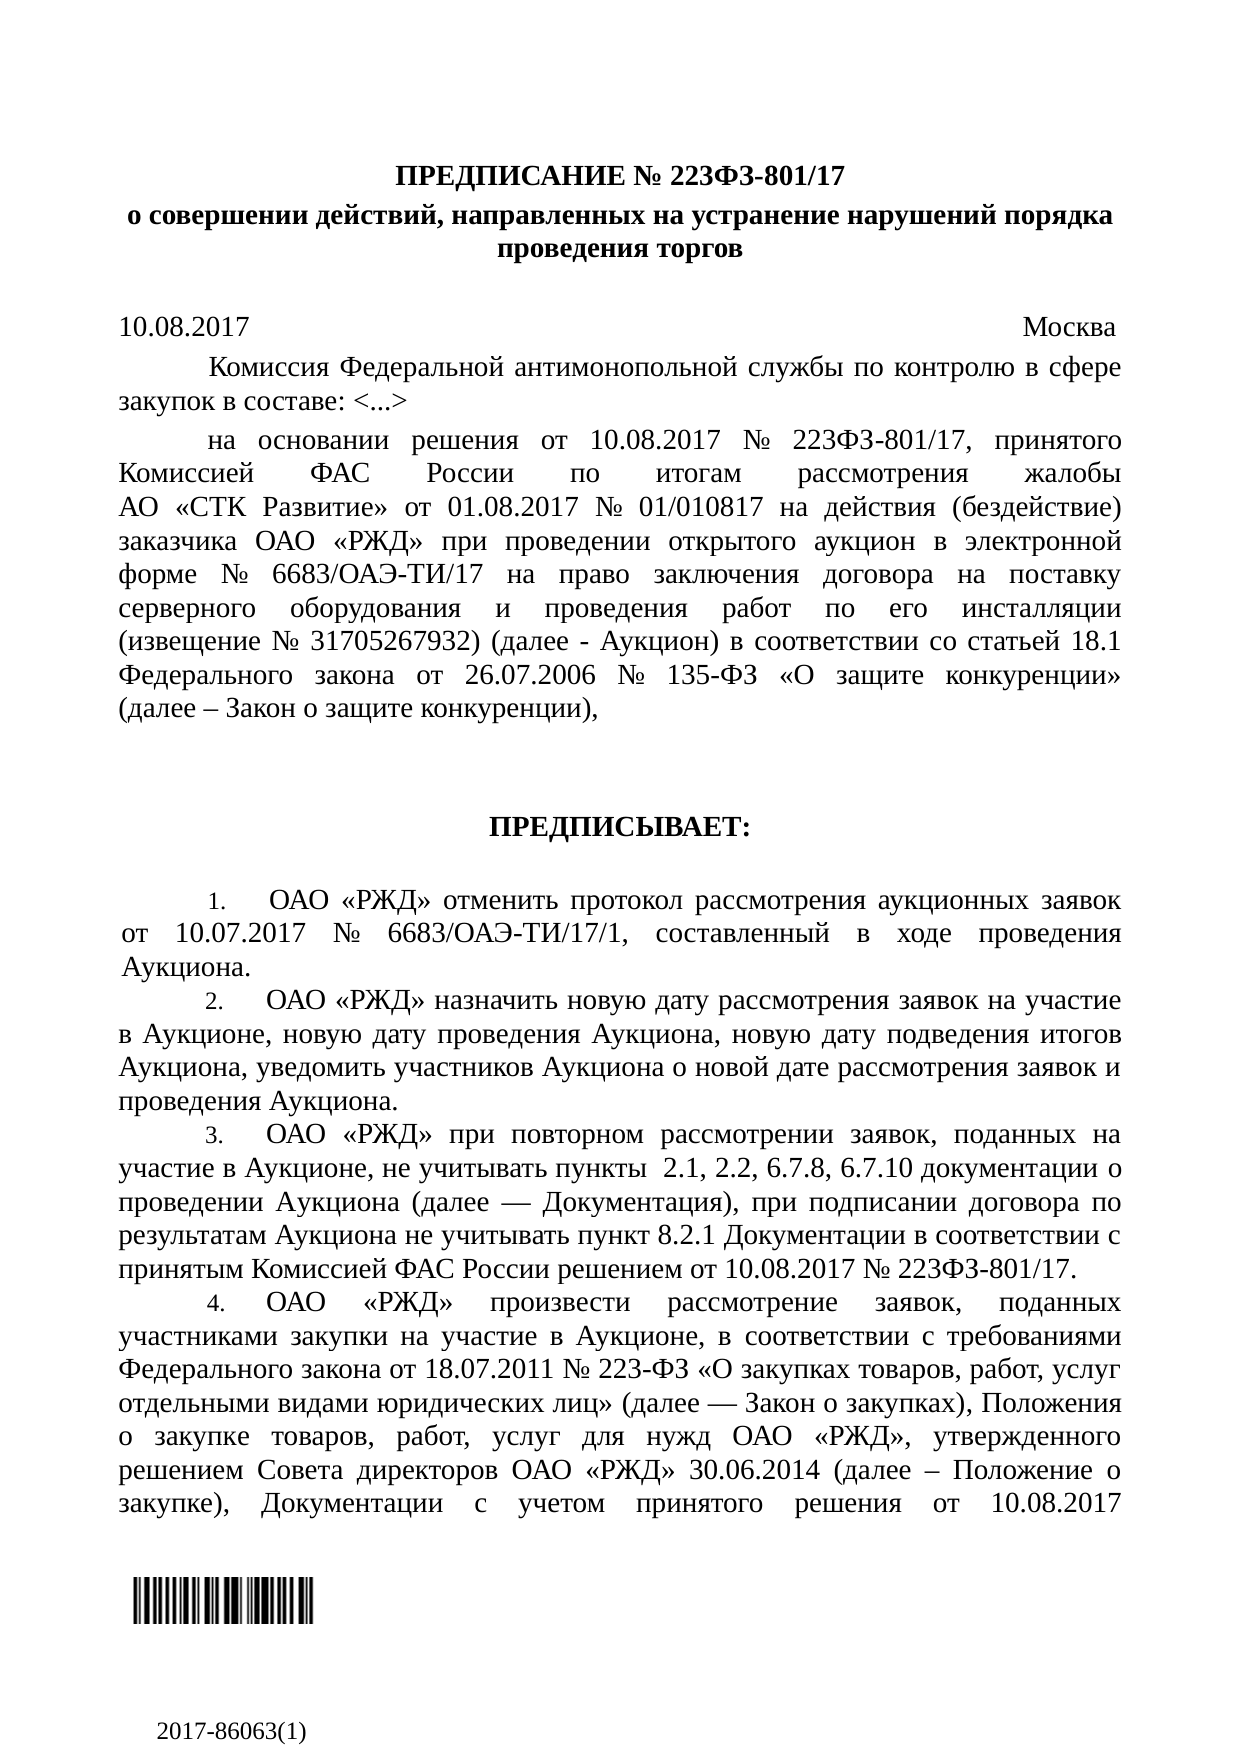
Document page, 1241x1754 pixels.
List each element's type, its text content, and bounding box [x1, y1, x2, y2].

picture [118, 1577, 331, 1624]
text 10.08.2017 Москва [118, 309, 1122, 343]
text Комиссия Федеральной антимонопольной службы по контролю в сфере закупок в составе: <...> [118, 349, 1122, 416]
text ПРЕДПИСЫВАЕТ: [118, 809, 1122, 842]
list ОАО «РЖД» при повторном рассмотрении заявок, поданных на участие в Аукционе, не учитывать пункты 2.1, 2.2, 6.7.8, 6.7.10 документации о проведении Аукциона (далее — Документация), при подписании договора по результатам Аукциона не учитывать пункт 8.2.1 Документации в соответствии с принятым Комиссией ФАС России решением от 10.08.2017 № 223ФЗ-801/17. [118, 1117, 1122, 1284]
text ПРЕДПИСАНИЕ № 223ФЗ-801/17 [118, 158, 1122, 191]
text на основании решения от 10.08.2017 № 223ФЗ-801/17, принятого Комиссией ФАС России по итогам рассмотрения жалобы АО «СТК Развитие» от 01.08.2017 № 01/010817 на действия (бездействие) заказчика ОАО «РЖД» при проведении открытого аукцион в электронной форме № 6683/ОАЭ-ТИ/17 на право заключения договора на поставку серверного оборудования и проведения работ по его инсталляции (извещение № 31705267932) (далее - Аукцион) в соответствии со статьей 18.1 Федерального закона от 26.07.2006 № 135-ФЗ «О защите конкуренции» (далее – Закон о защите конкуренции), [118, 422, 1122, 724]
list ОАО «РЖД» произвести рассмотрение заявок, поданных участниками закупки на участие в Аукционе, в соответствии с требованиями Федерального закона от 18.07.2011 № 223-ФЗ «О закупках товаров, работ, услуг отдельными видами юридических лиц» (далее — Закон о закупках), Положения о закупке товаров, работ, услуг для нужд ОАО «РЖД», утвержденного решением Совета директоров ОАО «РЖД» 30.06.2014 (далее – Положение о закупке), Документации с учетом принятого решения от 10.08.2017 [118, 1284, 1122, 1519]
list ОАО «РЖД» отменить протокол рассмотрения аукционных заявок от 10.07.2017 № 6683/ОАЭ-ТИ/17/1, составленный в ходе проведения Аукциона. [121, 882, 1122, 982]
list ОАО «РЖД» назначить новую дату рассмотрения заявок на участие в Аукционе, новую дату проведения Аукциона, новую дату подведения итогов Аукциона, уведомить участников Аукциона о новой дате рассмотрения заявок и проведения Аукциона. [118, 982, 1122, 1117]
text о совершении действий, направленных на устранение нарушений порядка проведения торгов [118, 197, 1122, 264]
